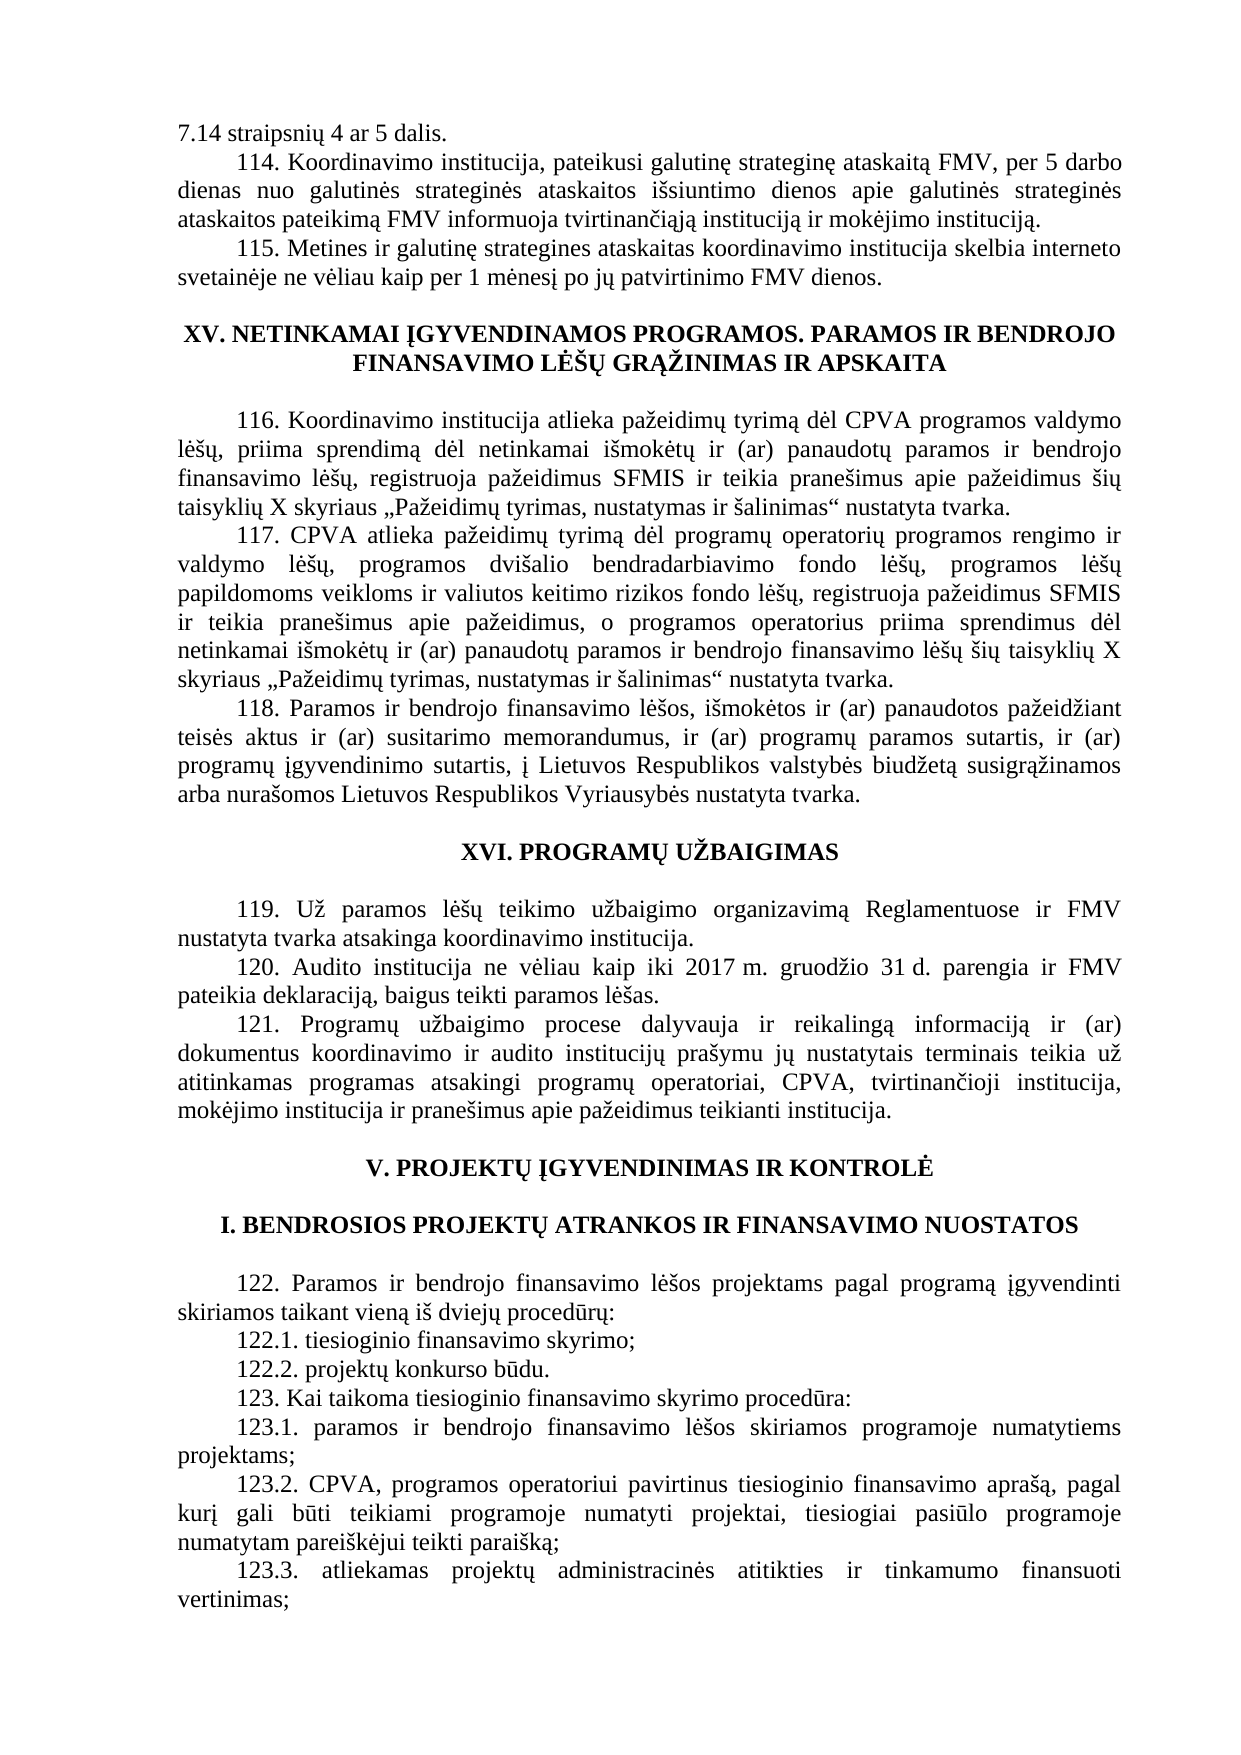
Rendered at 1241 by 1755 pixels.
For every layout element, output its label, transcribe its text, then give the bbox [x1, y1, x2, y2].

text 116. Koordinavimo institucija atlieka pažeidimų tyrimą dėl CPVA programos valdymo lėšų, priima sprendimą dėl netinkamai išmokėtų ir (ar) panaudotų paramos ir bendrojo finansavimo lėšų, registruoja pažeidimus SFMIS ir teikia pranešimus apie pažeidimus šių taisyklių X skyriaus „Pažeidimų tyrimas, nustatymas ir šalinimas“ nustatyta tvarka. [177, 406, 1122, 521]
text 122.2. projektų konkurso būdu. [177, 1354, 1122, 1383]
text 117. CPVA atlieka pažeidimų tyrimą dėl programų operatorių programos rengimo ir valdymo lėšų, programos dvišalio bendradarbiavimo fondo lėšų, programos lėšų papildomoms veikloms ir valiutos keitimo rizikos fondo lėšų, registruoja pažeidimus SFMIS ir teikia pranešimus apie pažeidimus, o programos operatorius priima sprendimus dėl netinkamai išmokėtų ir (ar) panaudotų paramos ir bendrojo finansavimo lėšų šių taisyklių X skyriaus „Pažeidimų tyrimas, nustatymas ir šalinimas“ nustatyta tvarka. [177, 521, 1122, 693]
text 123.1. paramos ir bendrojo finansavimo lėšos skiriamos programoje numatytiems projektams; [177, 1412, 1122, 1469]
text 122.1. tiesioginio finansavimo skyrimo; [177, 1326, 1122, 1354]
text 118. Paramos ir bendrojo finansavimo lėšos, išmokėtos ir (ar) panaudotos pažeidžiant teisės aktus ir (ar) susitarimo memorandumus, ir (ar) programų paramos sutartis, ir (ar) programų įgyvendinimo sutartis, į Lietuvos Respublikos valstybės biudžetą susigrąžinamos arba nurašomos Lietuvos Respublikos Vyriausybės nustatyta tvarka. [177, 693, 1122, 808]
text 115. Metines ir galutinę strategines ataskaitas koordinavimo institucija skelbia interneto svetainėje ne vėliau kaip per 1 mėnesį po jų patvirtinimo FMV dienos. [177, 233, 1122, 291]
text 7.14 straipsnių 4 ar 5 dalis. [177, 118, 1122, 147]
text 114. Koordinavimo institucija, pateikusi galutinę strateginę ataskaitą FMV, per 5 darbo dienas nuo galutinės strateginės ataskaitos išsiuntimo dienos apie galutinės strateginės ataskaitos pateikimą FMV informuoja tvirtinančiąją instituciją ir mokėjimo instituciją. [177, 147, 1122, 233]
text I. BENDROSIOS PROJEKTŲ ATRANKOS IR FINANSAVIMO NUOSTATOS [177, 1211, 1122, 1239]
text 121. Programų užbaigimo procese dalyvauja ir reikalingą informaciją ir (ar) dokumentus koordinavimo ir audito institucijų prašymu jų nustatytais terminais teikia už atitinkamas programas atsakingi programų operatoriai, CPVA, tvirtinančioji institucija, mokėjimo institucija ir pranešimus apie pažeidimus teikianti institucija. [177, 1009, 1122, 1124]
text 122. Paramos ir bendrojo finansavimo lėšos projektams pagal programą įgyvendinti skiriamos taikant vieną iš dviejų procedūrų: [177, 1268, 1122, 1326]
text XVI. PROGRAMŲ UŽBAIGIMAS [177, 837, 1122, 866]
text 123.3. atliekamas projektų administracinės atitikties ir tinkamumo finansuoti vertinimas; [177, 1556, 1122, 1613]
text 123. Kai taikoma tiesioginio finansavimo skyrimo procedūra: [177, 1383, 1122, 1412]
text V. PROJEKTŲ ĮGYVENDINIMAS IR KONTROLĖ [177, 1153, 1122, 1182]
text 120. Audito institucija ne vėliau kaip iki 2017 m. gruodžio 31 d. parengia ir FMV pateikia deklaraciją, baigus teikti paramos lėšas. [177, 952, 1122, 1009]
text XV. NETINKAMAI ĮGYVENDINAMOS PROGRAMOS. PARAMOS IR BENDROJO FINANSAVIMO LĖŠŲ GRĄŽINIMAS IR APSKAITA [177, 319, 1122, 377]
text 119. Už paramos lėšų teikimo užbaigimo organizavimą Reglamentuose ir FMV nustatyta tvarka atsakinga koordinavimo institucija. [177, 894, 1122, 952]
text 123.2. CPVA, programos operatoriui pavirtinus tiesioginio finansavimo aprašą, pagal kurį gali būti teikiami programoje numatyti projektai, tiesiogiai pasiūlo programoje numatytam pareiškėjui teikti paraišką; [177, 1469, 1122, 1556]
